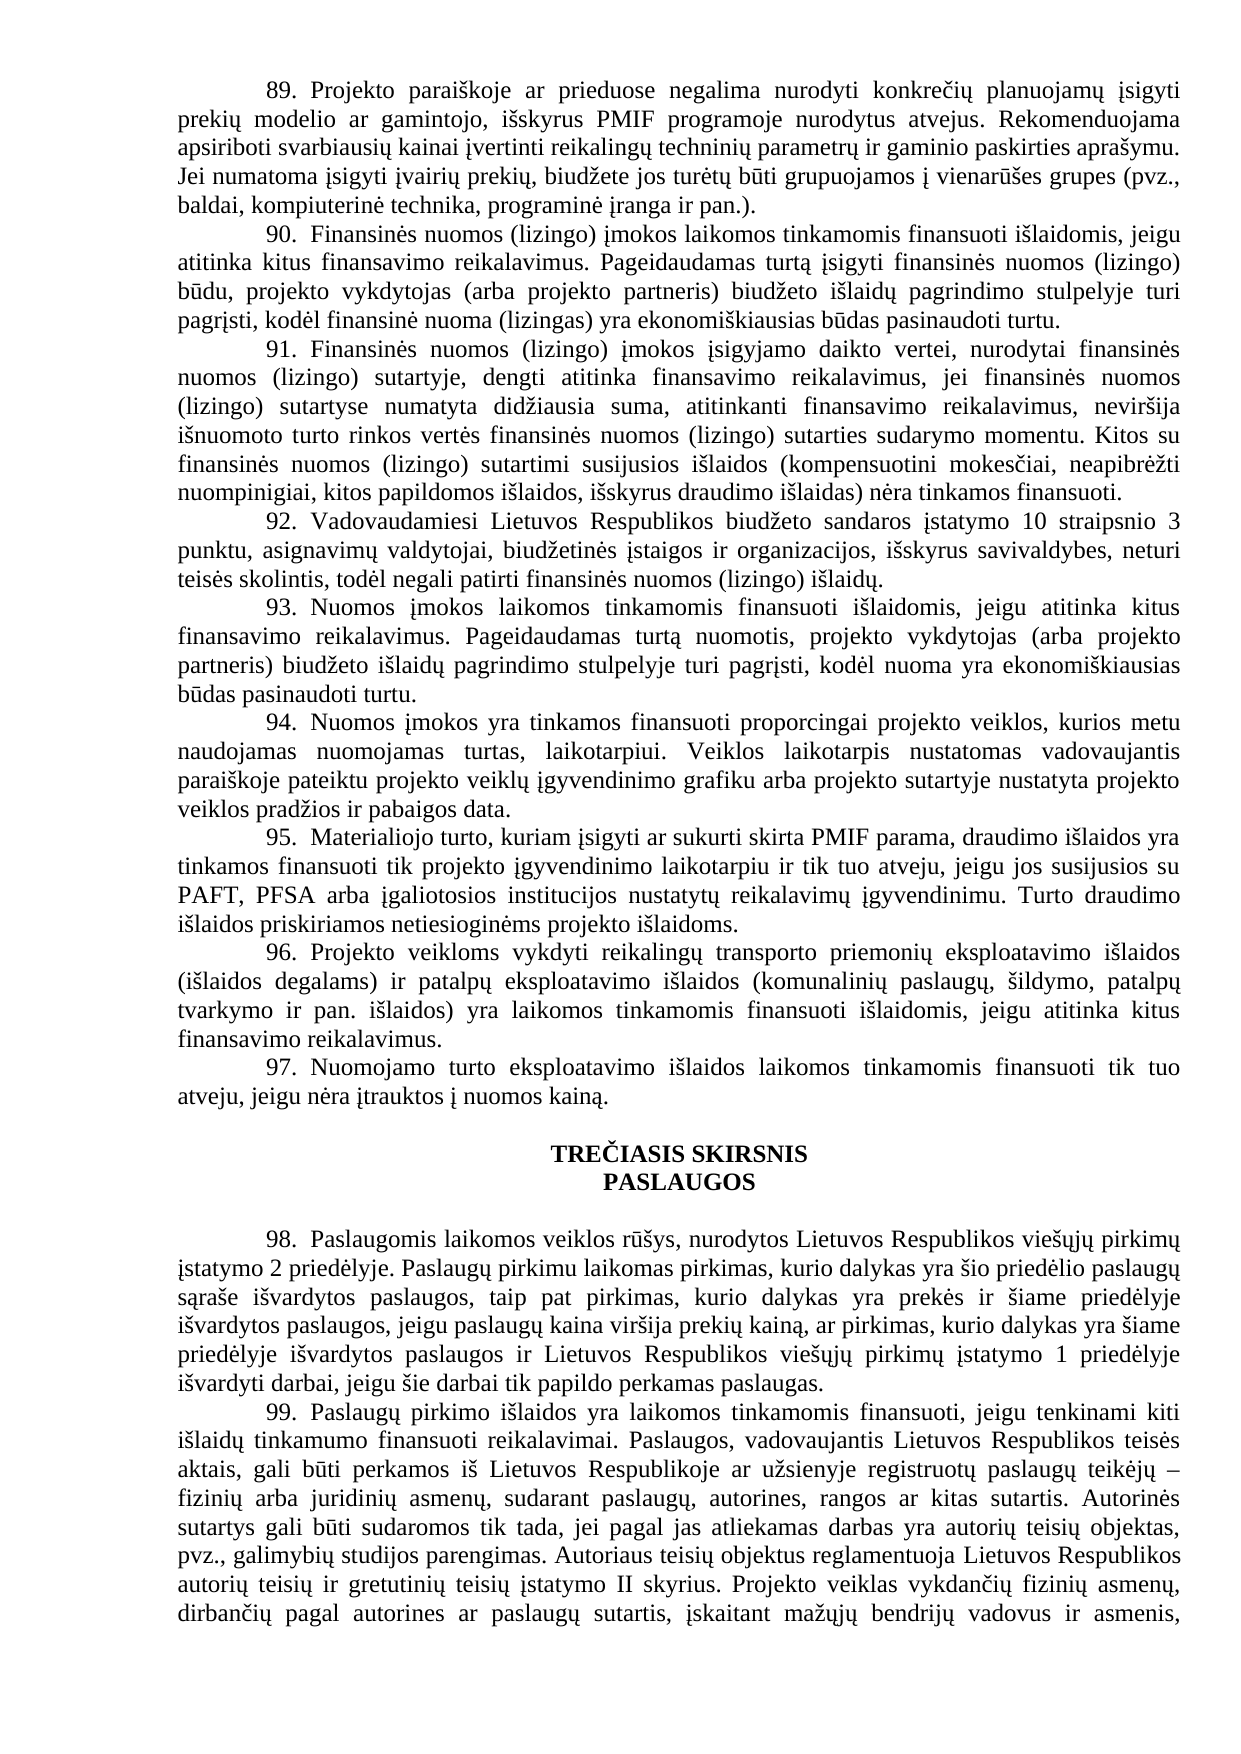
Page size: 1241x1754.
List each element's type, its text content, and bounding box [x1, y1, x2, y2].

text 92. Vadovaudamiesi Lietuvos Respublikos biudžeto sandaros įstatymo 10 straipsnio 3 punktu, asignavimų valdytojai, biudžetinės įstaigos ir organizacijos, išskyrus savivaldybes, neturi teisės skolintis, todėl negali patirti finansinės nuomos (lizingo) išlaidų. [177, 506, 1181, 592]
text 95. Materialiojo turto, kuriam įsigyti ar sukurti skirta PMIF parama, draudimo išlaidos yra tinkamos finansuoti tik projekto įgyvendinimo laikotarpiu ir tik tuo atveju, jeigu jos susijusios su PAFT, PFSA arba įgaliotosios institucijos nustatytų reikalavimų įgyvendinimu. Turto draudimo išlaidos priskiriamos netiesioginėms projekto išlaidoms. [177, 822, 1181, 937]
text 90. Finansinės nuomos (lizingo) įmokos laikomos tinkamomis finansuoti išlaidomis, jeigu atitinka kitus finansavimo reikalavimus. Pageidaudamas turtą įsigyti finansinės nuomos (lizingo) būdu, projekto vykdytojas (arba projekto partneris) biudžeto išlaidų pagrindimo stulpelyje turi pagrįsti, kodėl finansinė nuoma (lizingas) yra ekonomiškiausias būdas pasinaudoti turtu. [177, 219, 1181, 334]
text TREČIASIS SKIRSNIS [177, 1139, 1181, 1167]
text 97. Nuomojamo turto eksploatavimo išlaidos laikomos tinkamomis finansuoti tik tuo atveju, jeigu nėra įtrauktos į nuomos kainą. [177, 1052, 1181, 1110]
text 99. Paslaugų pirkimo išlaidos yra laikomos tinkamomis finansuoti, jeigu tenkinami kiti išlaidų tinkamumo finansuoti reikalavimai. Paslaugos, vadovaujantis Lietuvos Respublikos teisės aktais, gali būti perkamos iš Lietuvos Respublikoje ar užsienyje registruotų paslaugų teikėjų – fizinių arba juridinių asmenų, sudarant paslaugų, autorines, rangos ar kitas sutartis. Autorinės sutartys gali būti sudaromos tik tada, jei pagal jas atliekamas darbas yra autorių teisių objektas, pvz., galimybių studijos parengimas. Autoriaus teisių objektus reglamentuoja Lietuvos Respublikos autorių teisių ir gretutinių teisių įstatymo II skyrius. Projekto veiklas vykdančių fizinių asmenų, dirbančių pagal autorines ar paslaugų sutartis, įskaitant mažųjų bendrijų vadovus ir asmenis, [177, 1397, 1181, 1627]
text 98. Paslaugomis laikomos veiklos rūšys, nurodytos Lietuvos Respublikos viešųjų pirkimų įstatymo 2 priedėlyje. Paslaugų pirkimu laikomas pirkimas, kurio dalykas yra šio priedėlio paslaugų sąraše išvardytos paslaugos, taip pat pirkimas, kurio dalykas yra prekės ir šiame priedėlyje išvardytos paslaugos, jeigu paslaugų kaina viršija prekių kainą, ar pirkimas, kurio dalykas yra šiame priedėlyje išvardytos paslaugos ir Lietuvos Respublikos viešųjų pirkimų įstatymo 1 priedėlyje išvardyti darbai, jeigu šie darbai tik papildo perkamas paslaugas. [177, 1224, 1181, 1397]
text 89. Projekto paraiškoje ar prieduose negalima nurodyti konkrečių planuojamų įsigyti prekių modelio ar gamintojo, išskyrus PMIF programoje nurodytus atvejus. Rekomenduojama apsiriboti svarbiausių kainai įvertinti reikalingų techninių parametrų ir gaminio paskirties aprašymu. Jei numatoma įsigyti įvairių prekių, biudžete jos turėtų būti grupuojamos į vienarūšes grupes (pvz., baldai, kompiuterinė technika, programinė įranga ir pan.). [177, 75, 1181, 219]
text 96. Projekto veikloms vykdyti reikalingų transporto priemonių eksploatavimo išlaidos (išlaidos degalams) ir patalpų eksploatavimo išlaidos (komunalinių paslaugų, šildymo, patalpų tvarkymo ir pan. išlaidos) yra laikomos tinkamomis finansuoti išlaidomis, jeigu atitinka kitus finansavimo reikalavimus. [177, 937, 1181, 1052]
text PASLAUGOS [177, 1167, 1181, 1196]
text 93. Nuomos įmokos laikomos tinkamomis finansuoti išlaidomis, jeigu atitinka kitus finansavimo reikalavimus. Pageidaudamas turtą nuomotis, projekto vykdytojas (arba projekto partneris) biudžeto išlaidų pagrindimo stulpelyje turi pagrįsti, kodėl nuoma yra ekonomiškiausias būdas pasinaudoti turtu. [177, 592, 1181, 707]
text 91. Finansinės nuomos (lizingo) įmokos įsigyjamo daikto vertei, nurodytai finansinės nuomos (lizingo) sutartyje, dengti atitinka finansavimo reikalavimus, jei finansinės nuomos (lizingo) sutartyse numatyta didžiausia suma, atitinkanti finansavimo reikalavimus, neviršija išnuomoto turto rinkos vertės finansinės nuomos (lizingo) sutarties sudarymo momentu. Kitos su finansinės nuomos (lizingo) sutartimi susijusios išlaidos (kompensuotini mokesčiai, neapibrėžti nuompinigiai, kitos papildomos išlaidos, išskyrus draudimo išlaidas) nėra tinkamos finansuoti. [177, 334, 1181, 506]
text 94. Nuomos įmokos yra tinkamos finansuoti proporcingai projekto veiklos, kurios metu naudojamas nuomojamas turtas, laikotarpiui. Veiklos laikotarpis nustatomas vadovaujantis paraiškoje pateiktu projekto veiklų įgyvendinimo grafiku arba projekto sutartyje nustatyta projekto veiklos pradžios ir pabaigos data. [177, 707, 1181, 822]
